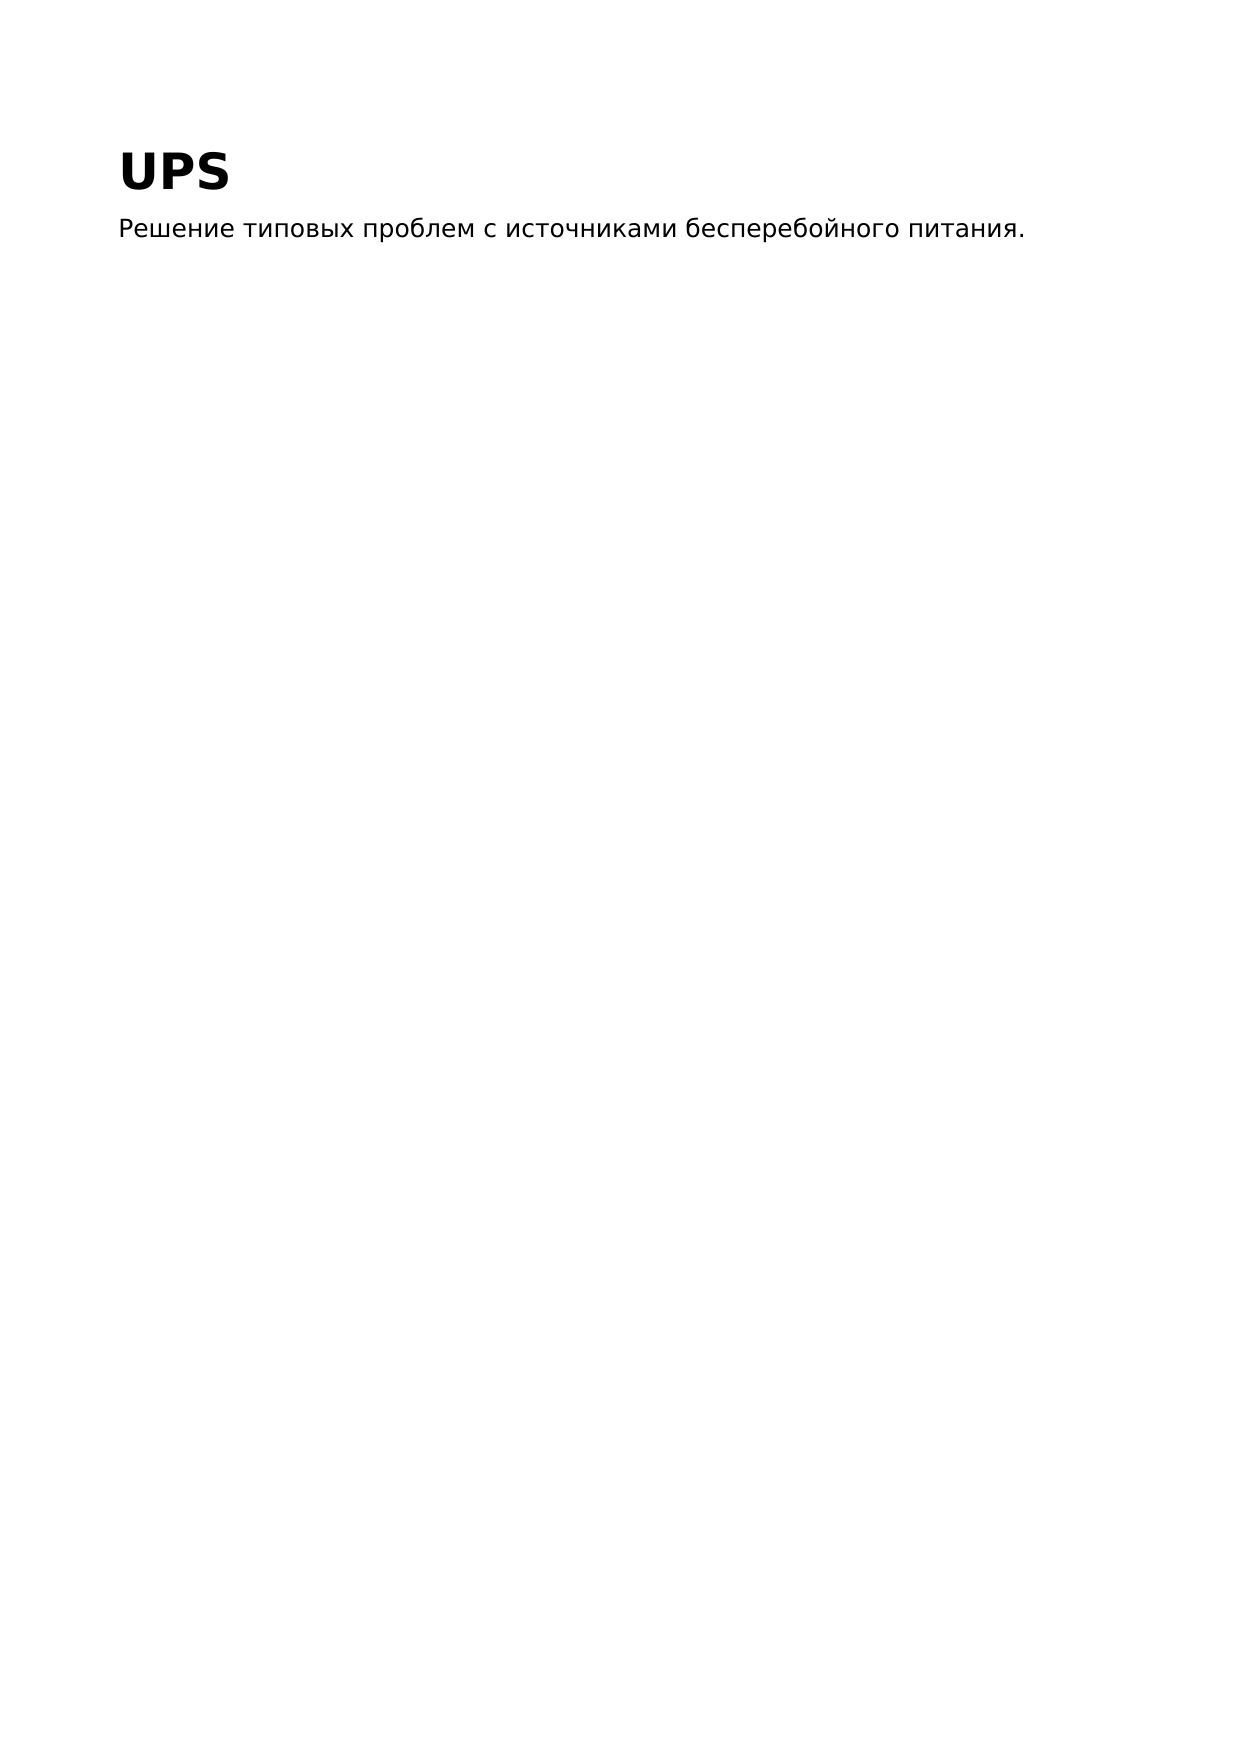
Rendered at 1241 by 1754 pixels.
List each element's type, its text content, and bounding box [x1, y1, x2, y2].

subtitle UPS [118, 143, 1122, 201]
text Решение типовых проблем с источниками бесперебойного питания. [118, 214, 1122, 243]
